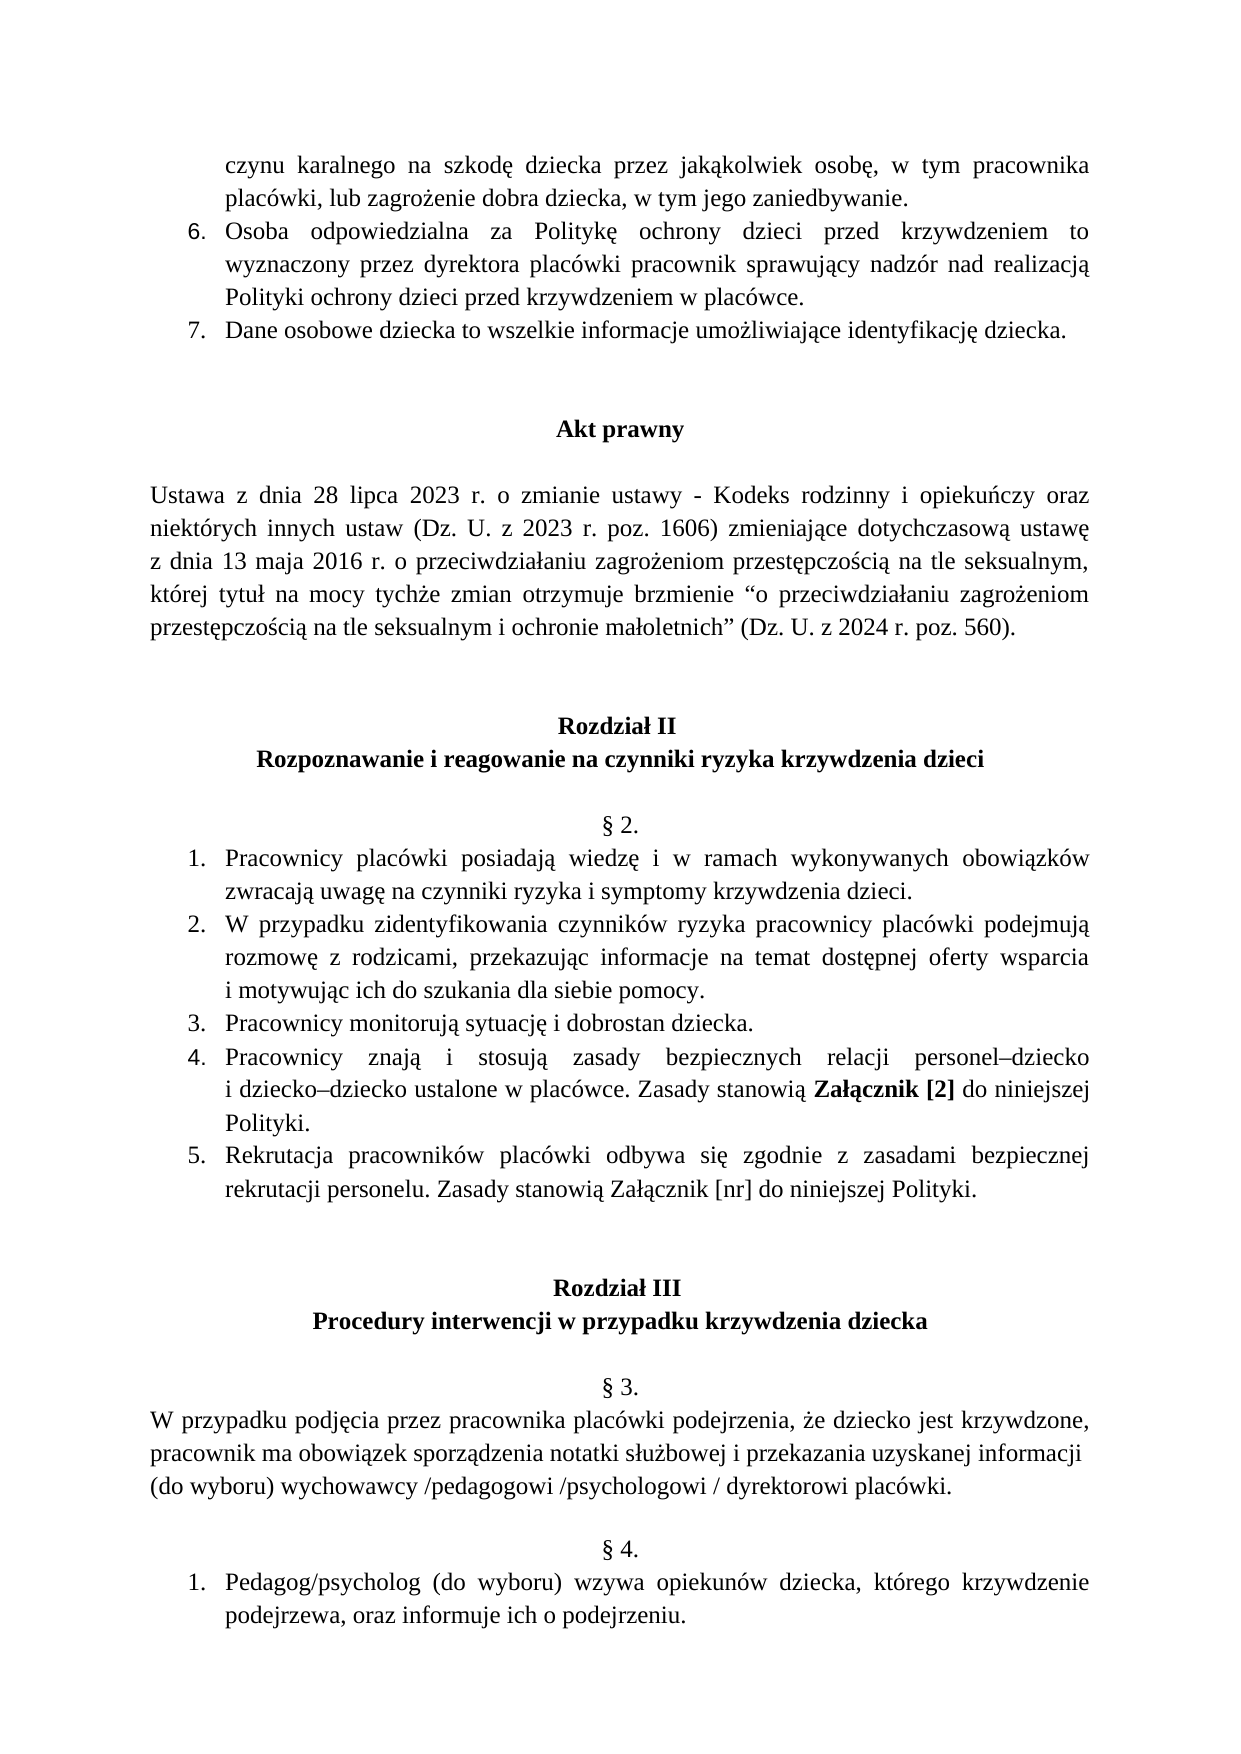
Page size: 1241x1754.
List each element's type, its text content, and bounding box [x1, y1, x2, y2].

text Rozpoznawanie i reagowanie na czynniki ryzyka krzywdzenia dzieci [150, 744, 1090, 773]
text § 3. [150, 1372, 1090, 1401]
text Rozdział II [150, 711, 1090, 740]
text Akt prawny [150, 414, 1090, 443]
list Pracownicy monitorują sytuację i dobrostan dziecka. [187, 1008, 1090, 1037]
text W przypadku podjęcia przez pracownika placówki podejrzenia, że dziecko jest krzywdzone, pracownik ma obowiązek sporządzenia notatki służbowej i przekazania uzyskanej informacji [150, 1405, 1090, 1467]
text Ustawa z dnia 28 lipca 2023 r. o zmianie ustawy - Kodeks rodzinny i opiekuńczy oraz niektórych innych ustaw (Dz. U. z 2023 r. poz. 1606) zmieniające dotychczasową ustawę z dnia 13 maja 2016 r. o przeciwdziałaniu zagrożeniom przestępczością na tle seksualnym, której tytuł na mocy tychże zmian otrzymuje brzmienie “o przeciwdziałaniu zagrożeniom przestępczością na tle seksualnym i ochronie małoletnich” (Dz. U. z 2024 r. poz. 560). [150, 480, 1090, 641]
list W przypadku zidentyfikowania czynników ryzyka pracownicy placówki podejmują rozmowę z rodzicami, przekazując informacje na temat dostępnej oferty wsparcia i motywując ich do szukania dla siebie pomocy. [187, 909, 1090, 1004]
text (do wyboru) wychowawcy /pedagogowi /psychologowi / dyrektorowi placówki. [150, 1471, 1090, 1499]
text § 2. [150, 810, 1090, 839]
list Pedagog/psycholog (do wyboru) wzywa opiekunów dziecka, którego krzywdzenie podejrzewa, oraz informuje ich o podejrzeniu. [187, 1567, 1090, 1629]
text Rozdział III [150, 1273, 1090, 1301]
list Pracownicy placówki posiadają wiedzę i w ramach wykonywanych obowiązków zwracają uwagę na czynniki ryzyka i symptomy krzywdzenia dzieci. [187, 843, 1090, 905]
list Dane osobowe dziecka to wszelkie informacje umożliwiające identyfikację dziecka. [187, 315, 1090, 344]
list Rekrutacja pracowników placówki odbywa się zgodnie z zasadami bezpiecznej rekrutacji personelu. Zasady stanowią Załącznik [nr] do niniejszej Polityki. [187, 1141, 1090, 1202]
text § 4. [150, 1534, 1090, 1563]
list czynu karalnego na szkodę dziecka przez jakąkolwiek osobę, w tym pracownika placówki, lub zagrożenie dobra dziecka, w tym jego zaniedbywanie. [187, 150, 1090, 212]
list Osoba odpowiedzialna za Politykę ochrony dzieci przed krzywdzeniem to wyznaczony przez dyrektora placówki pracownik sprawujący nadzór nad realizacją Polityki ochrony dzieci przed krzywdzeniem w placówce. [187, 216, 1090, 311]
text Procedury interwencji w przypadku krzywdzenia dziecka [150, 1306, 1090, 1334]
list Pracownicy znają i stosują zasady bezpiecznych relacji personel–dziecko i dziecko–dziecko ustalone w placówce. Zasady stanowią Załącznik [2] do niniejszej Polityki. [187, 1042, 1090, 1136]
